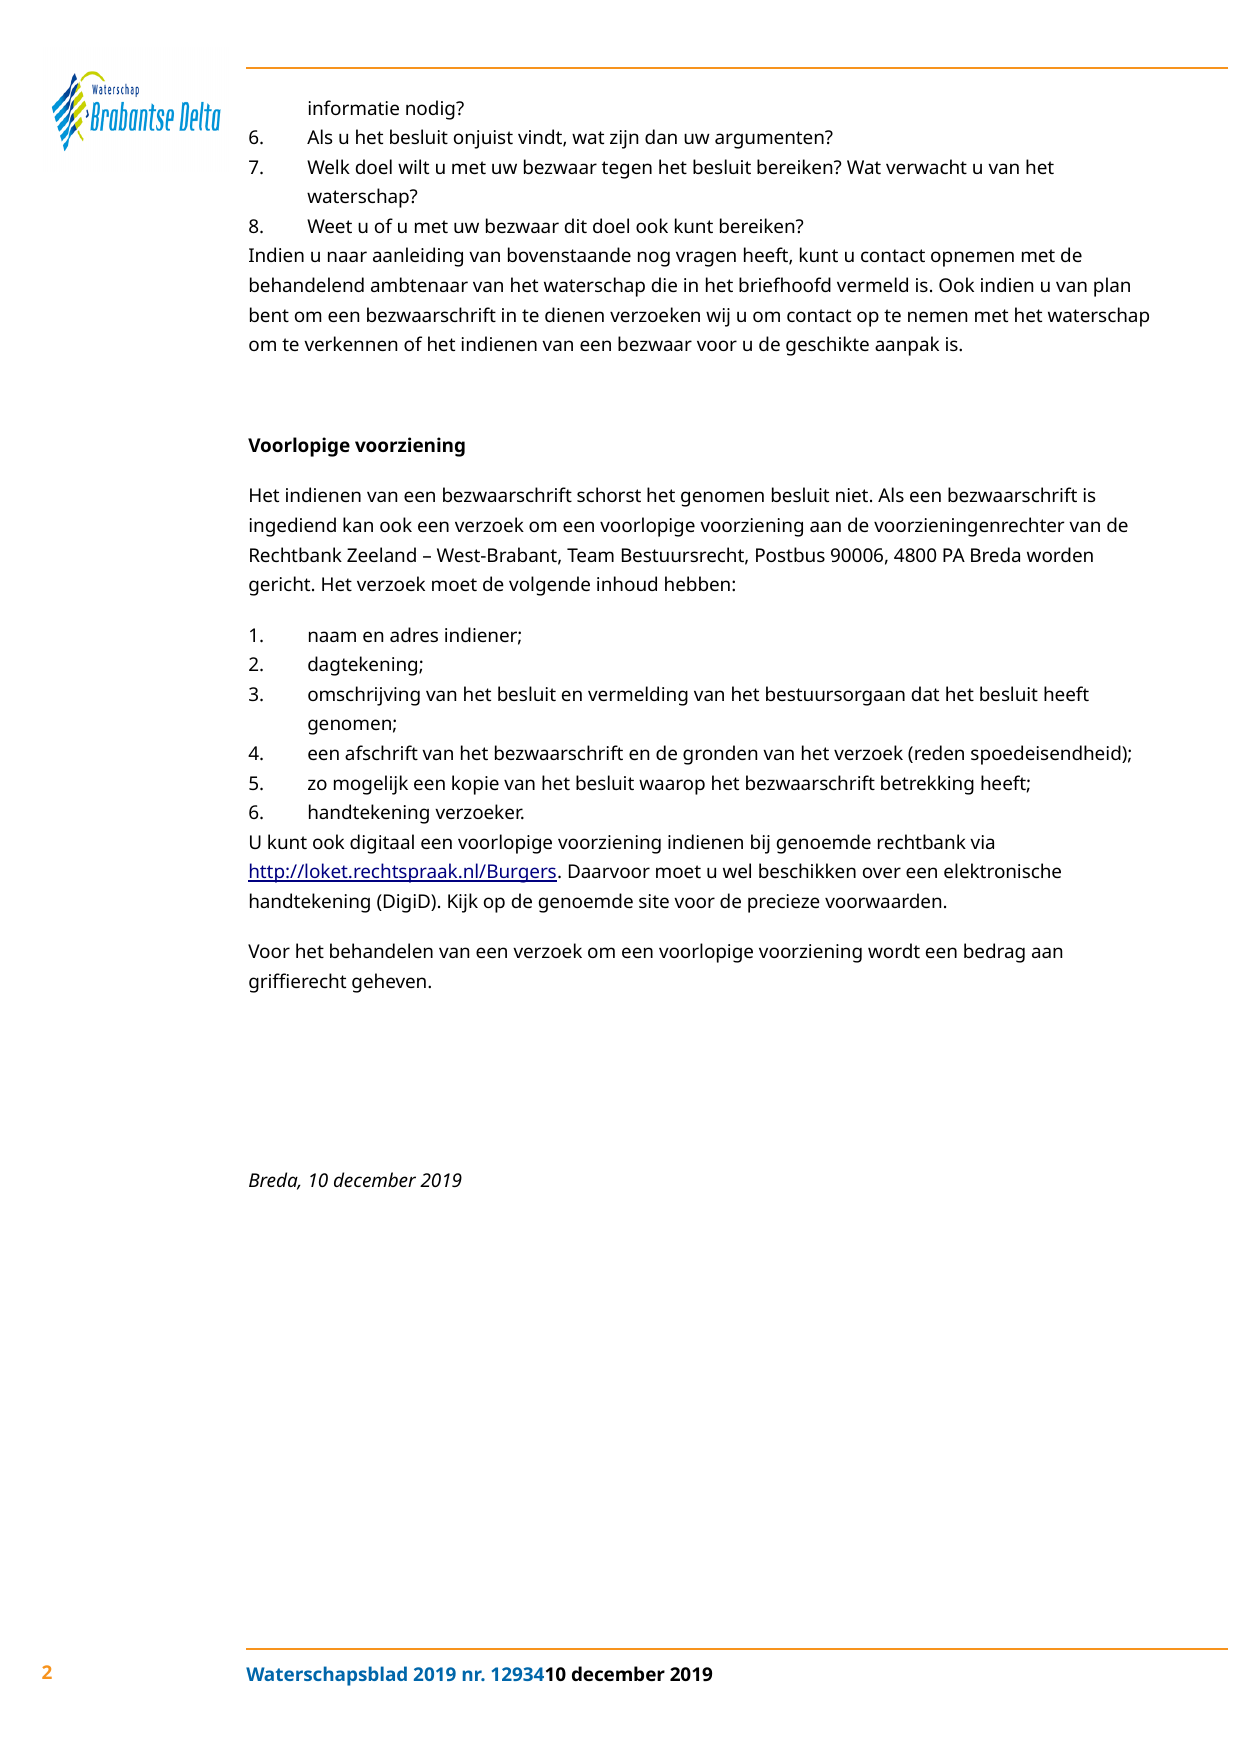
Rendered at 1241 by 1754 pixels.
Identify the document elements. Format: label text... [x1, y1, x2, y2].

text Het indienen van een bezwaarschrift schorst het genomen besluit niet. Als een bezwaarschrift is ingediend kan ook een verzoek om een voorlopige voorziening aan de voorzieningenrechter van de Rechtbank Zeeland – West-Brabant, Team Bestuursrecht, Postbus 90006, 4800 PA Breda worden gericht. Het verzoek moet de volgende inhoud hebben: [248, 483, 1152, 597]
text Voorlopige voorziening [248, 432, 1152, 458]
list een afschrift van het bezwaarschrift en de gronden van het verzoek (reden spoedeisendheid); [248, 740, 1152, 766]
text Breda, 10 december 2019 [248, 1167, 1152, 1193]
list handtekening verzoeker. [248, 799, 1152, 825]
picture [41, 47, 231, 172]
list dagtekening; [248, 651, 1152, 677]
text U kunt ook digitaal een voorlopige voorziening indienen bij genoemde rechtbank via http://loket.rechtspraak.nl/Burgers. Daarvoor moet u wel beschikken over een elektronische handtekening (DigiD). Kijk op de genoemde site voor de precieze voorwaarden. [248, 829, 1152, 914]
list omschrijving van het besluit en vermelding van het bestuursorgaan dat het besluit heeft genomen; [248, 681, 1152, 736]
list zo mogelijk een kopie van het besluit waarop het bezwaarschrift betrekking heeft; [248, 770, 1152, 796]
list Welk doel wilt u met uw bezwaar tegen het besluit bereiken? Wat verwacht u van het waterschap? [248, 154, 1152, 209]
text Voor het behandelen van een verzoek om een voorlopige voorziening wordt een bedrag aan griffierecht geheven. [248, 938, 1152, 994]
list naam en adres indiener; [248, 622, 1152, 648]
list informatie nodig? [248, 95, 1152, 121]
text Indien u naar aanleiding van bovenstaande nog vragen heeft, kunt u contact opnemen met de behandelend ambtenaar van het waterschap die in het briefhoofd vermeld is. Ook indien u van plan bent om een bezwaarschrift in te dienen verzoeken wij u om contact op te nemen met het waterschap om te verkennen of het indienen van een bezwaar voor u de geschikte aanpak is. [248, 243, 1152, 357]
list Als u het besluit onjuist vindt, wat zijn dan uw argumenten? [248, 124, 1152, 150]
list Weet u of u met uw bezwaar dit doel ook kunt bereiken? [248, 213, 1152, 239]
